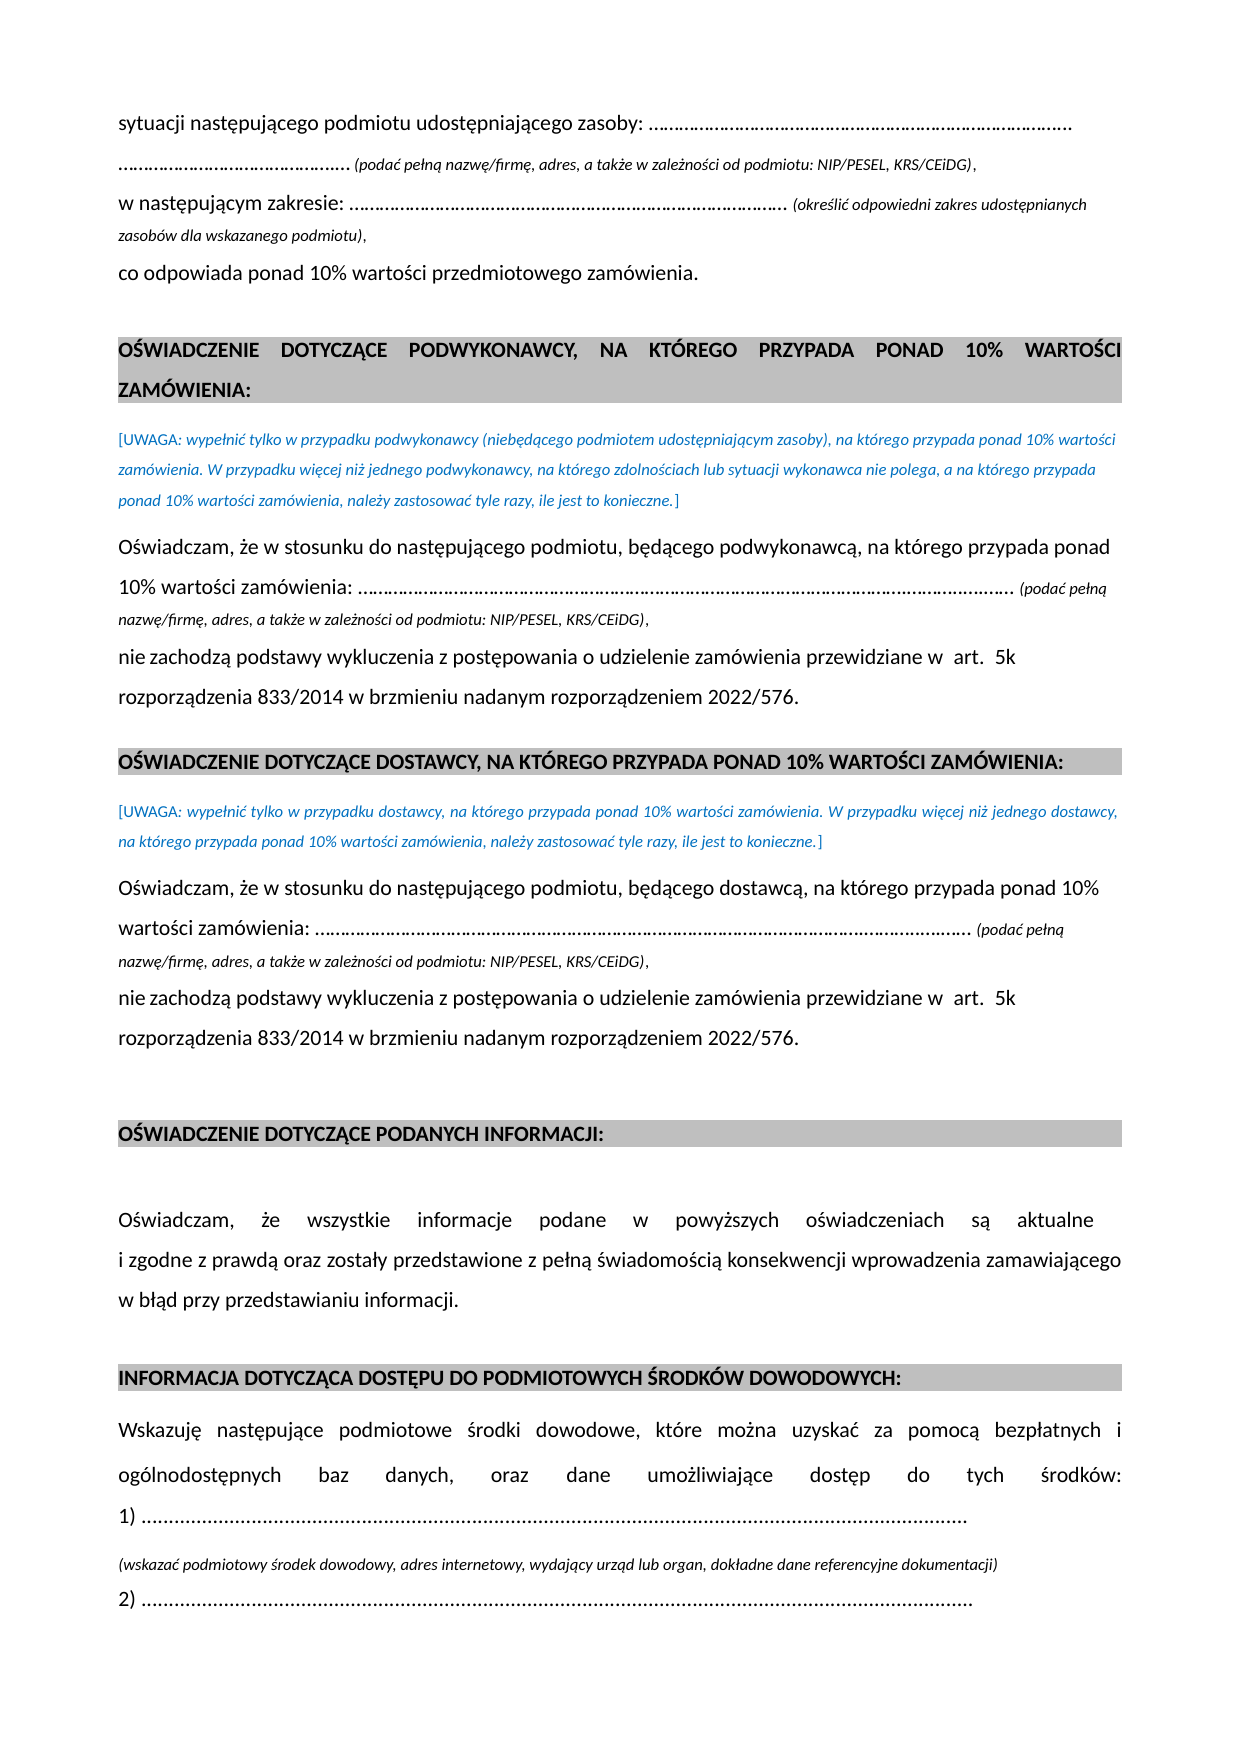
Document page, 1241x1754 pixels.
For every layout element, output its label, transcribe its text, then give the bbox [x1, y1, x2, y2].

text Oświadczam, że w stosunku do następującego podmiotu, będącego dostawcą, na którego przypada ponad 10% wartości zamówienia: ……………………………………………………………………………………………….………..….…… (podać pełną nazwę/firmę, adres, a także w zależności od podmiotu: NIP/PESEL, KRS/CEiDG), nie zachodzą podstawy wykluczenia z postępowania o udzielenie zamówienia przewidziane w art. 5k rozporządzenia 833/2014 w brzmieniu nadanym rozporządzeniem 2022/576. [118, 874, 1122, 1051]
text Oświadczam, że w stosunku do następującego podmiotu, będącego podwykonawcą, na którego przypada ponad 10% wartości zamówienia: ……………………………………………………………………………………………….………..….…… (podać pełną nazwę/firmę, adres, a także w zależności od podmiotu: NIP/PESEL, KRS/CEiDG), nie zachodzą podstawy wykluczenia z postępowania o udzielenie zamówienia przewidziane w art. 5k rozporządzenia 833/2014 w brzmieniu nadanym rozporządzeniem 2022/576. [118, 533, 1122, 710]
text INFORMACJA DOTYCZĄCA DOSTĘPU DO PODMIOTOWYCH ŚRODKÓW DOWODOWYCH: [118, 1364, 1122, 1391]
text (wskazać podmiotowy środek dowodowy, adres internetowy, wydający urząd lub organ, dokładne dane referencyjne dokumentacji) [118, 1554, 1122, 1575]
text OŚWIADCZENIE DOTYCZĄCE DOSTAWCY, NA KTÓREGO PRZYPADA PONAD 10% WARTOŚCI ZAMÓWIENIA: [118, 748, 1122, 775]
text Wskazuję następujące podmiotowe środki dowodowe, które można uzyskać za pomocą bezpłatnych i ogólnodostępnych baz danych, oraz dane umożliwiające dostęp do tych środków: 1) ...................................................................................................................................................... [118, 1416, 1122, 1529]
text 2) ....................................................................................................................................................... [118, 1585, 1122, 1612]
text sytuacji następującego podmiotu udostępniającego zasoby: ………………………………………………………………………...…………………………………….… (podać pełną nazwę/firmę, adres, a także w zależności od podmiotu: NIP/PESEL, KRS/CEiDG), w następującym zakresie: …………………………………………………………………………… (określić odpowiedni zakres udostępnianych zasobów dla wskazanego podmiotu), co odpowiada ponad 10% wartości przedmiotowego zamówienia. [118, 109, 1122, 286]
text OŚWIADCZENIE DOTYCZĄCE PODANYCH INFORMACJI: [118, 1120, 1122, 1147]
text [UWAGA: wypełnić tylko w przypadku podwykonawcy (niebędącego podmiotem udostępniającym zasoby), na którego przypada ponad 10% wartości zamówienia. W przypadku więcej niż jednego podwykonawcy, na którego zdolnościach lub sytuacji wykonawca nie polega, a na którego przypada ponad 10% wartości zamówienia, należy zastosować tyle razy, ile jest to konieczne.] [118, 429, 1122, 510]
text Oświadczam, że wszystkie informacje podane w powyższych oświadczeniach są aktualne i zgodne z prawdą oraz zostały przedstawione z pełną świadomością konsekwencji wprowadzenia zamawiającego w błąd przy przedstawianiu informacji. [118, 1206, 1122, 1312]
text [UWAGA: wypełnić tylko w przypadku dostawcy, na którego przypada ponad 10% wartości zamówienia. W przypadku więcej niż jednego dostawcy, na którego przypada ponad 10% wartości zamówienia, należy zastosować tyle razy, ile jest to konieczne.] [118, 801, 1122, 852]
text OŚWIADCZENIE DOTYCZĄCE PODWYKONAWCY, NA KTÓREGO PRZYPADA PONAD 10% WARTOŚCI ZAMÓWIENIA: [118, 337, 1122, 403]
